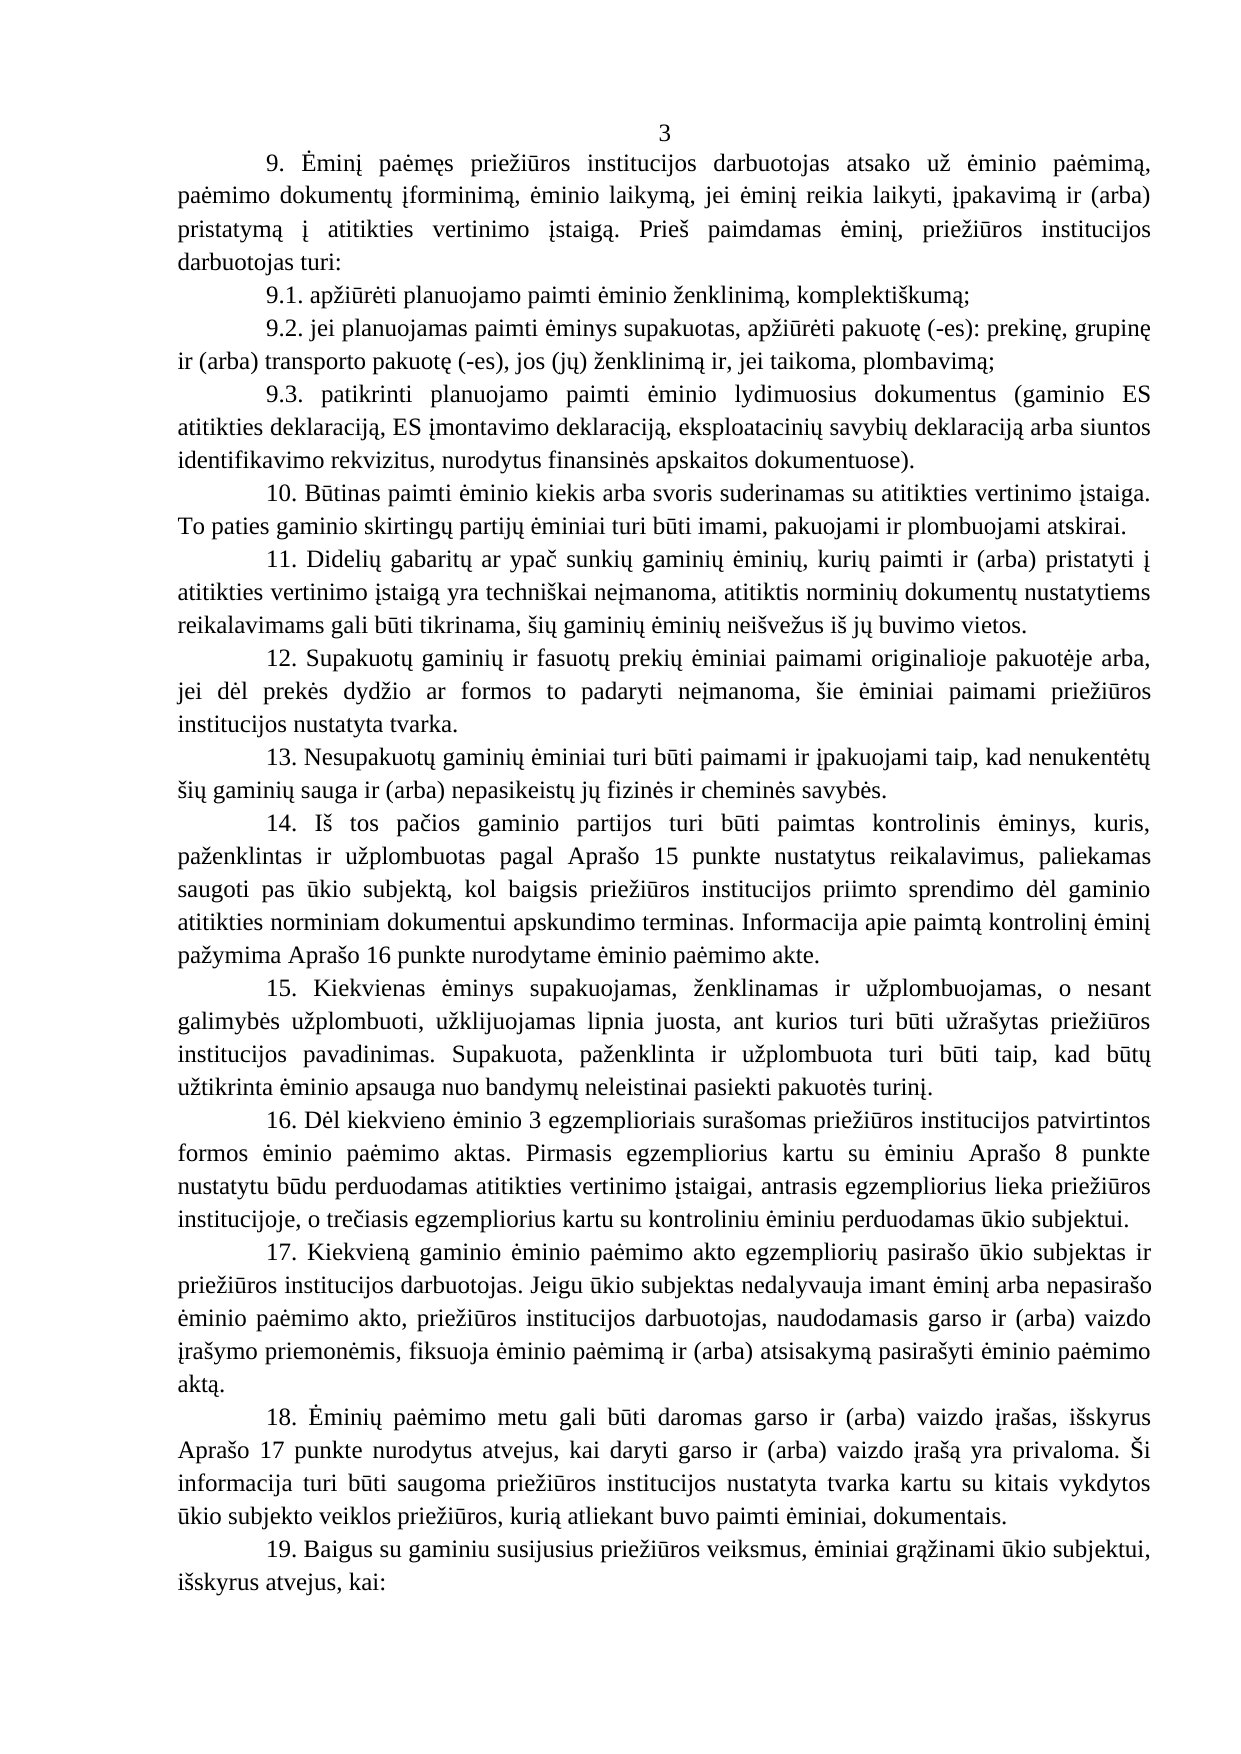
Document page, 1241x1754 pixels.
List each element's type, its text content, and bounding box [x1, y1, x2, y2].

text 10. Būtinas paimti ėminio kiekis arba svoris suderinamas su atitikties vertinimo įstaiga. To paties gaminio skirtingų partijų ėminiai turi būti imami, pakuojami ir plombuojami atskirai. [177, 478, 1152, 539]
text 15. Kiekvienas ėminys supakuojamas, ženklinamas ir užplombuojamas, o nesant galimybės užplombuoti, užklijuojamas lipnia juosta, ant kurios turi būti užrašytas priežiūros institucijos pavadinimas. Supakuota, paženklinta ir užplombuota turi būti taip, kad būtų užtikrinta ėminio apsauga nuo bandymų neleistinai pasiekti pakuotės turinį. [177, 973, 1152, 1101]
text 19. Baigus su gaminiu susijusius priežiūros veiksmus, ėminiai grąžinami ūkio subjektui, išskyrus atvejus, kai: [177, 1534, 1152, 1596]
text 18. Ėminių paėmimo metu gali būti daromas garso ir (arba) vaizdo įrašas, išskyrus Aprašo 17 punkte nurodytus atvejus, kai daryti garso ir (arba) vaizdo įrašą yra privaloma. Ši informacija turi būti saugoma priežiūros institucijos nustatyta tvarka kartu su kitais vykdytos ūkio subjekto veiklos priežiūros, kurią atliekant buvo paimti ėminiai, dokumentais. [177, 1402, 1152, 1530]
text 9. Ėminį paėmęs priežiūros institucijos darbuotojas atsako už ėminio paėmimą, paėmimo dokumentų įforminimą, ėminio laikymą, jei ėminį reikia laikyti, įpakavimą ir (arba) pristatymą į atitikties vertinimo įstaigą. Prieš paimdamas ėminį, priežiūros institucijos darbuotojas turi: [177, 148, 1152, 275]
text 13. Nesupakuotų gaminių ėminiai turi būti paimami ir įpakuojami taip, kad nenukentėtų šių gaminių sauga ir (arba) nepasikeistų jų fizinės ir cheminės savybės. [177, 742, 1152, 804]
text 11. Didelių gabaritų ar ypač sunkių gaminių ėminių, kurių paimti ir (arba) pristatyti į atitikties vertinimo įstaigą yra techniškai neįmanoma, atitiktis norminių dokumentų nustatytiems reikalavimams gali būti tikrinama, šių gaminių ėminių neišvežus iš jų buvimo vietos. [177, 544, 1152, 639]
text 9.1. apžiūrėti planuojamo paimti ėminio ženklinimą, komplektiškumą; [177, 280, 1152, 308]
text 16. Dėl kiekvieno ėminio 3 egzemplioriais surašomas priežiūros institucijos patvirtintos formos ėminio paėmimo aktas. Pirmasis egzempliorius kartu su ėminiu Aprašo 8 punkte nustatytu būdu perduodamas atitikties vertinimo įstaigai, antrasis egzempliorius lieka priežiūros institucijoje, o trečiasis egzempliorius kartu su kontroliniu ėminiu perduodamas ūkio subjektui. [177, 1105, 1152, 1233]
text 9.2. jei planuojamas paimti ėminys supakuotas, apžiūrėti pakuotę (-es): prekinę, grupinę ir (arba) transporto pakuotę (-es), jos (jų) ženklinimą ir, jei taikoma, plombavimą; [177, 313, 1152, 374]
text 12. Supakuotų gaminių ir fasuotų prekių ėminiai paimami originalioje pakuotėje arba, jei dėl prekės dydžio ar formos to padaryti neįmanoma, šie ėminiai paimami priežiūros institucijos nustatyta tvarka. [177, 643, 1152, 738]
text 14. Iš tos pačios gaminio partijos turi būti paimtas kontrolinis ėminys, kuris, paženklintas ir užplombuotas pagal Aprašo 15 punkte nustatytus reikalavimus, paliekamas saugoti pas ūkio subjektą, kol baigsis priežiūros institucijos priimto sprendimo dėl gaminio atitikties norminiam dokumentui apskundimo terminas. Informacija apie paimtą kontrolinį ėminį pažymima Aprašo 16 punkte nurodytame ėminio paėmimo akte. [177, 808, 1152, 969]
text 9.3. patikrinti planuojamo paimti ėminio lydimuosius dokumentus (gaminio ES atitikties deklaraciją, ES įmontavimo deklaraciją, eksploatacinių savybių deklaraciją arba siuntos identifikavimo rekvizitus, nurodytus finansinės apskaitos dokumentuose). [177, 379, 1152, 473]
text 17. Kiekvieną gaminio ėminio paėmimo akto egzempliorių pasirašo ūkio subjektas ir priežiūros institucijos darbuotojas. Jeigu ūkio subjektas nedalyvauja imant ėminį arba nepasirašo ėminio paėmimo akto, priežiūros institucijos darbuotojas, naudodamasis garso ir (arba) vaizdo įrašymo priemonėmis, fiksuoja ėminio paėmimą ir (arba) atsisakymą pasirašyti ėminio paėmimo aktą. [177, 1237, 1152, 1398]
